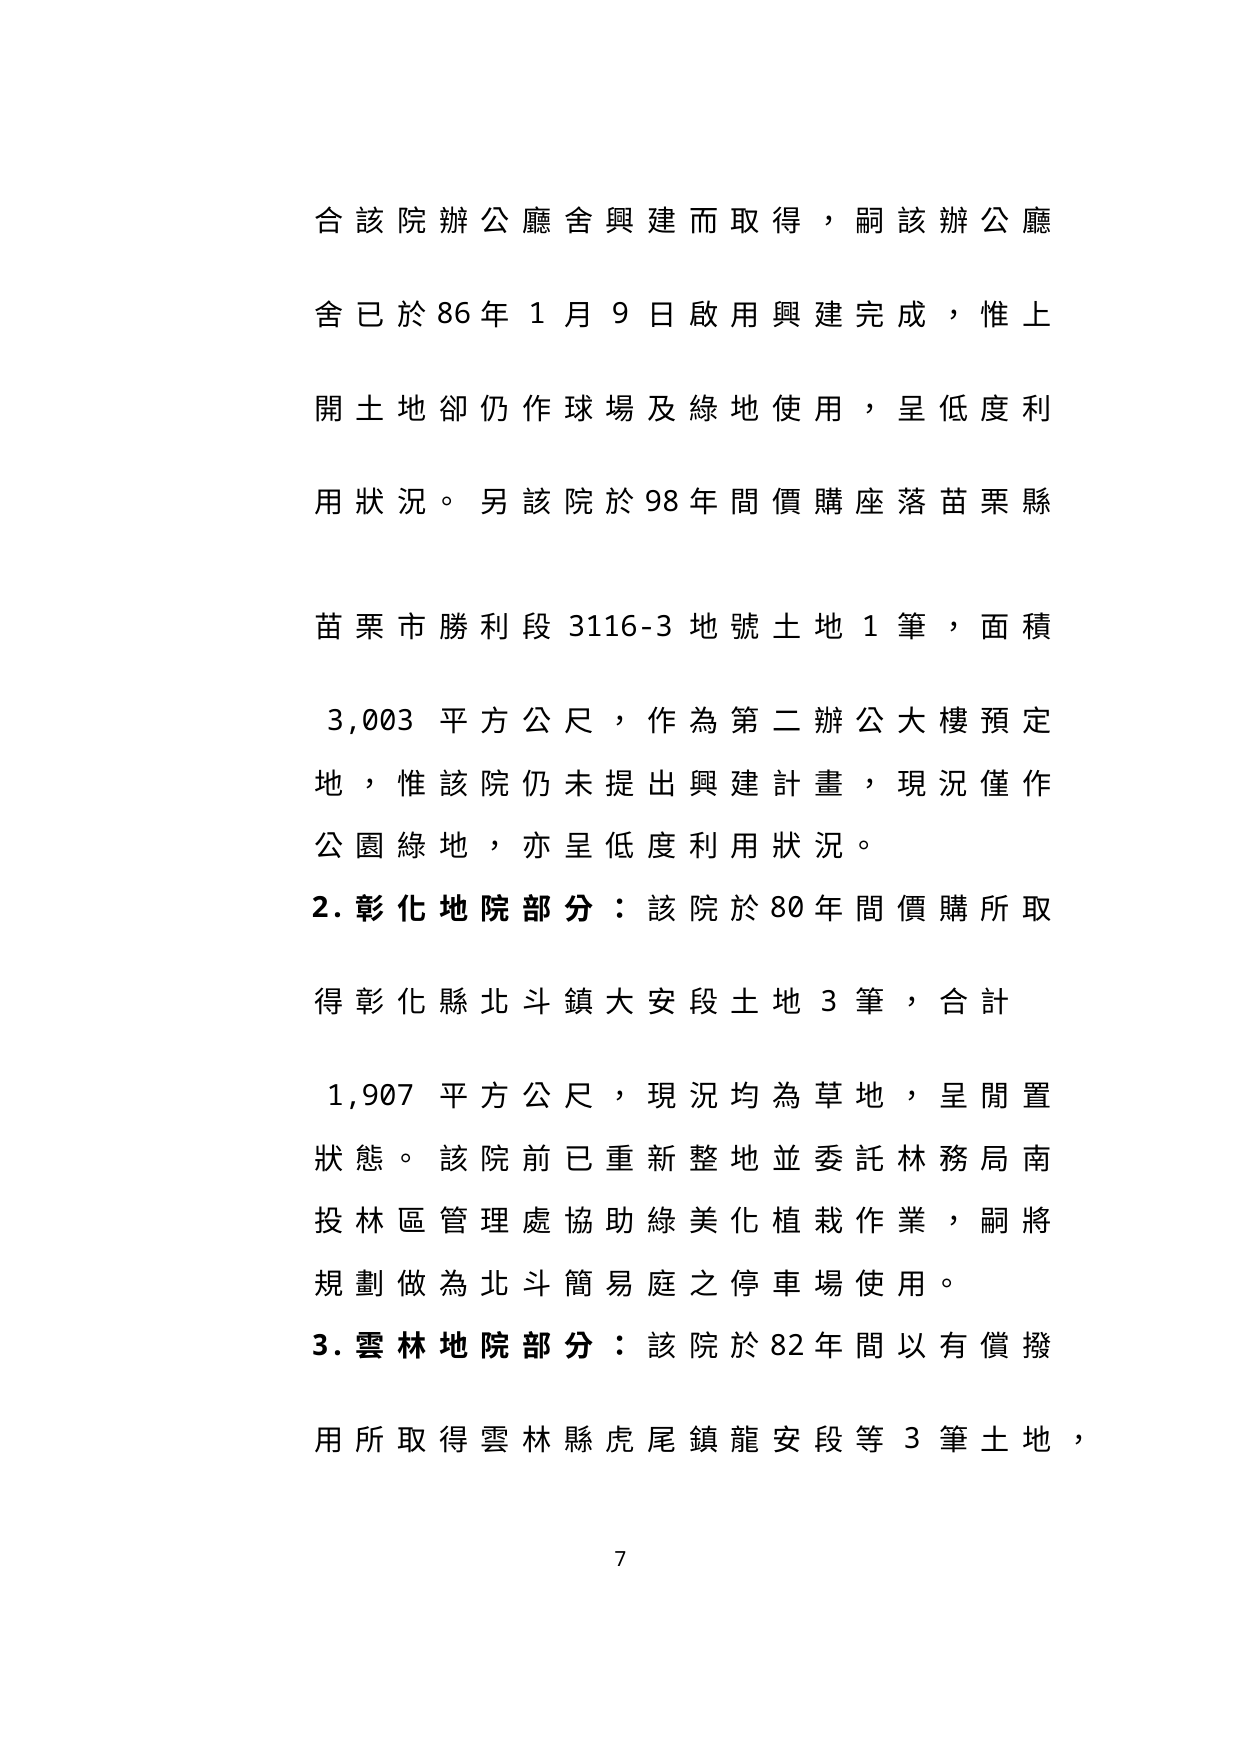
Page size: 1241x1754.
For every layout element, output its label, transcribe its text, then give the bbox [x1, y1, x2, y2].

text 2.彰化地院部分：該院於80年間價購所取得彰化縣北斗鎮大安段土地3筆，合計1,907平方公尺，現況均為草地，呈閒置狀態。該院前已重新整地並委託林務局南投林區管理處協助綠美化植栽作業，嗣將規劃做為北斗簡易庭之停車場使用。 [271, 865, 1058, 1302]
text 合該院辦公廳舍興建而取得，嗣該辦公廳舍已於86年1月9日啟用興建完成，惟上開土地卻仍作球場及綠地使用，呈低度利用狀況。另該院於98年間價購座落苗栗縣苗栗市勝利段3116-3地號土地1筆，面積3,003平方公尺，作為第二辦公大樓預定地，惟該院仍未提出興建計畫，現況僅作公園綠地，亦呈低度利用狀況。 [271, 177, 1058, 865]
text 3.雲林地院部分：該院於82年間以有償撥用所取得雲林縣虎尾鎮龍安段等3筆土地，面積合計29,064.6平方公尺，原規劃興建虎尾簡易庭辦公大樓，嗣因考量該址交通不便，為便利民眾洽公，爰與該院原擬改建法官職務宿舍之基地互換，致上開3筆土地最終僅興建1棟16戶之法官職務宿舍與1棟首長宿舍，其餘均為停車場、空(綠)地，呈低度利用狀況。 [271, 1302, 1058, 1490]
